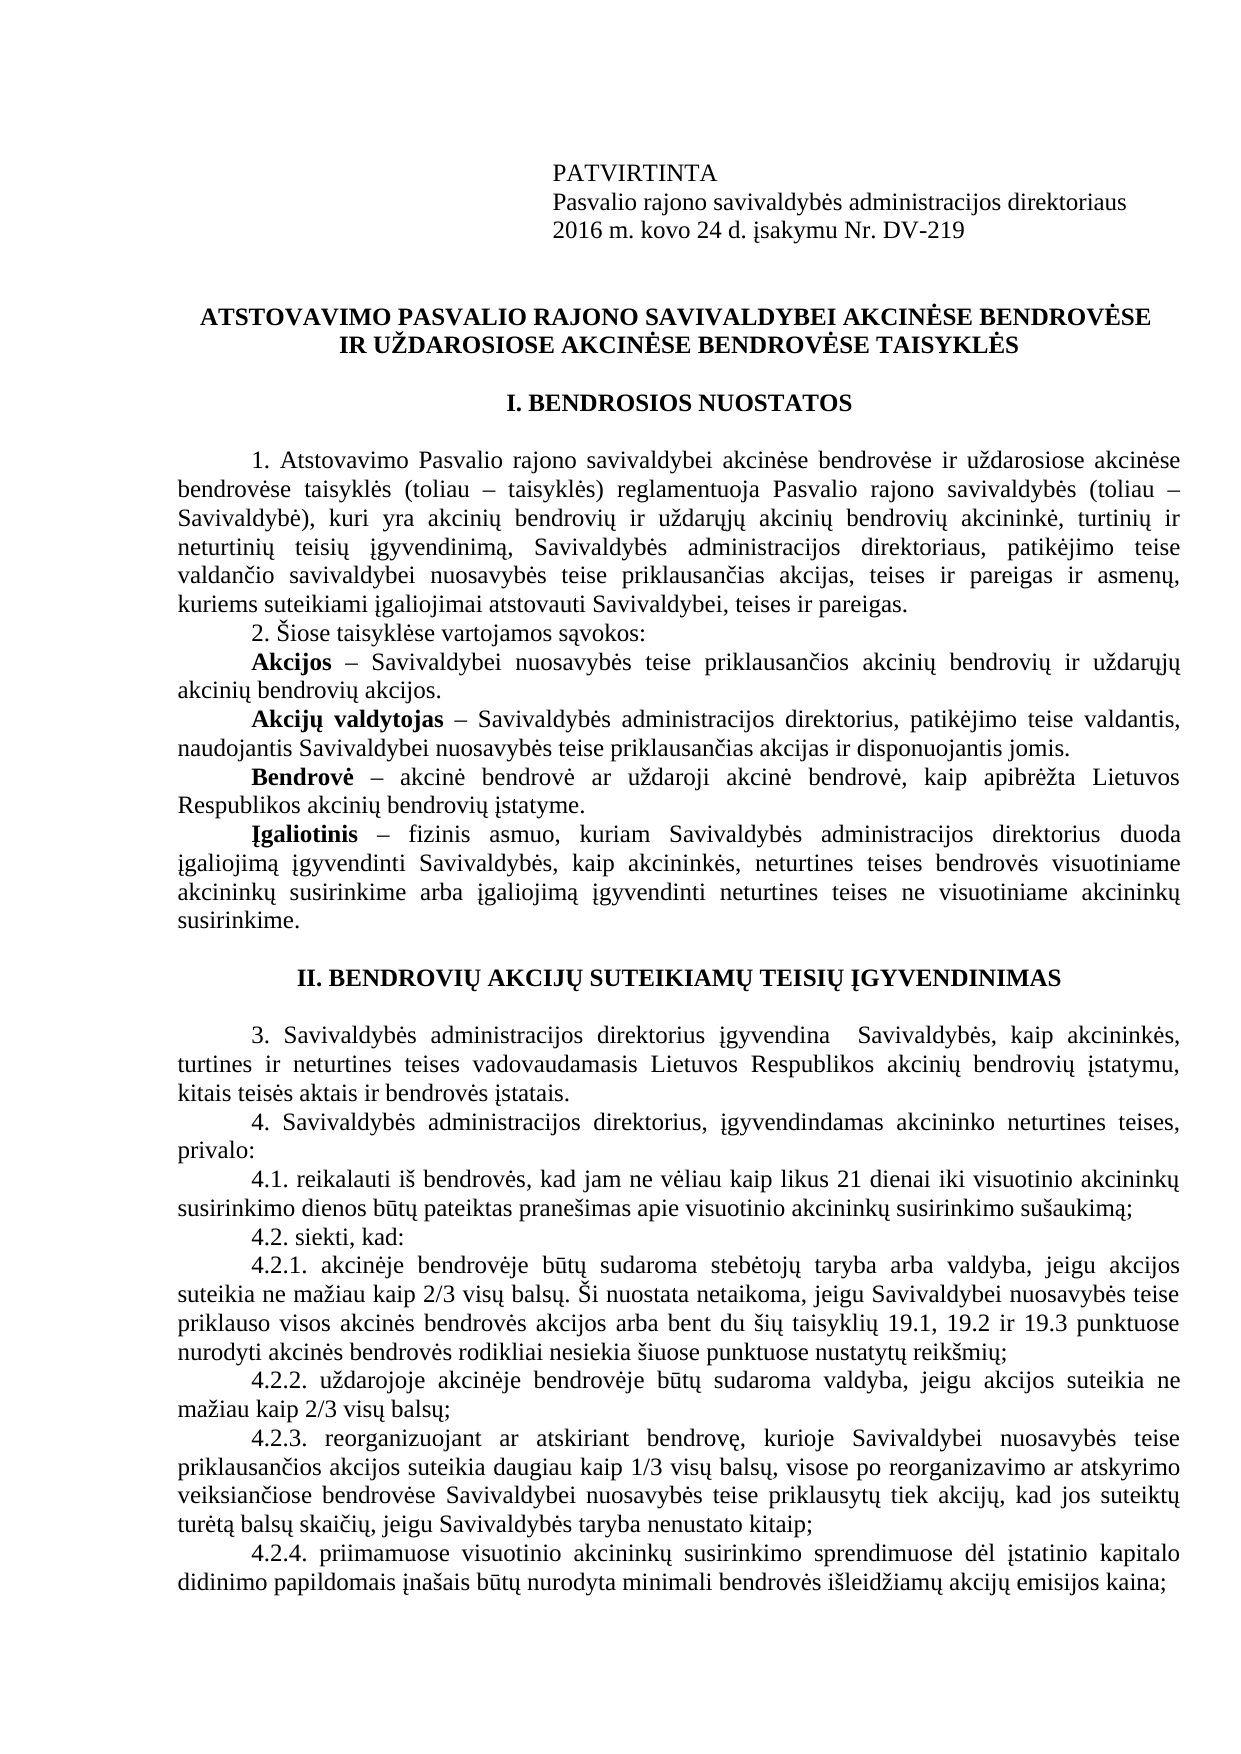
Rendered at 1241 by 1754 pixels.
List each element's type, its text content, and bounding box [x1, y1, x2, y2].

text 1. Atstovavimo Pasvalio rajono savivaldybei akcinėse bendrovėse ir uždarosiose akcinėse bendrovėse taisyklės (toliau – taisyklės) reglamentuoja Pasvalio rajono savivaldybės (toliau – Savivaldybė), kuri yra akcinių bendrovių ir uždarųjų akcinių bendrovių akcininkė, turtinių ir neturtinių teisių įgyvendinimą, Savivaldybės administracijos direktoriaus, patikėjimo teise valdančio savivaldybei nuosavybės teise priklausančias akcijas, teises ir pareigas ir asmenų, kuriems suteikiami įgaliojimai atstovauti Savivaldybei, teises ir pareigas. [177, 445, 1181, 618]
text 4.2.3. reorganizuojant ar atskiriant bendrovę, kurioje Savivaldybei nuosavybės teise priklausančios akcijos suteikia daugiau kaip 1/3 visų balsų, visose po reorganizavimo ar atskyrimo veiksiančiose bendrovėse Savivaldybei nuosavybės teise priklausytų tiek akcijų, kad jos suteiktų turėtą balsų skaičių, jeigu Savivaldybės taryba nenustato kitaip; [177, 1423, 1181, 1538]
text Akcijos – Savivaldybei nuosavybės teise priklausančios akcinių bendrovių ir uždarųjų akcinių bendrovių akcijos. [177, 647, 1181, 704]
text Įgaliotinis – fizinis asmuo, kuriam Savivaldybės administracijos direktorius duoda įgaliojimą įgyvendinti Savivaldybės, kaip akcininkės, neturtines teises bendrovės visuotiniame akcininkų susirinkime arba įgaliojimą įgyvendinti neturtines teises ne visuotiniame akcininkų susirinkime. [177, 819, 1181, 934]
text Pasvalio rajono savivaldybės administracijos direktoriaus [552, 187, 1181, 215]
text Akcijų valdytojas – Savivaldybės administracijos direktorius, patikėjimo teise valdantis, naudojantis Savivaldybei nuosavybės teise priklausančias akcijas ir disponuojantis jomis. [177, 704, 1181, 762]
text I. BENDROSIOS NUOSTATOS [177, 388, 1181, 417]
text 2. Šiose taisyklėse vartojamos sąvokos: [177, 618, 1181, 647]
text 4.1. reikalauti iš bendrovės, kad jam ne vėliau kaip likus 21 dienai iki visuotinio akcininkų susirinkimo dienos būtų pateiktas pranešimas apie visuotinio akcininkų susirinkimo sušaukimą; [177, 1164, 1181, 1222]
text 3. Savivaldybės administracijos direktorius įgyvendina Savivaldybės, kaip akcininkės, turtines ir neturtines teises vadovaudamasis Lietuvos Respublikos akcinių bendrovių įstatymu, kitais teisės aktais ir bendrovės įstatais. [177, 1020, 1181, 1107]
text 4.2. siekti, kad: [177, 1222, 1181, 1250]
text II. BENDROVIŲ AKCIJŲ SUTEIKIAMŲ TEISIŲ ĮGYVENDINIMAS [177, 963, 1181, 992]
text PATVIRTINTA [477, 158, 1181, 187]
text Bendrovė – akcinė bendrovė ar uždaroji akcinė bendrovė, kaip apibrėžta Lietuvos Respublikos akcinių bendrovių įstatyme. [177, 762, 1181, 819]
text 2016 m. kovo 24 d. įsakymu Nr. DV-219 [477, 215, 1181, 244]
text 4. Savivaldybės administracijos direktorius, įgyvendindamas akcininko neturtines teises, privalo: [177, 1107, 1181, 1164]
text 4.2.2. uždarojoje akcinėje bendrovėje būtų sudaroma valdyba, jeigu akcijos suteikia ne mažiau kaip 2/3 visų balsų; [177, 1365, 1181, 1423]
text 4.2.1. akcinėje bendrovėje būtų sudaroma stebėtojų taryba arba valdyba, jeigu akcijos suteikia ne mažiau kaip 2/3 visų balsų. Ši nuostata netaikoma, jeigu Savivaldybei nuosavybės teise priklauso visos akcinės bendrovės akcijos arba bent du šių taisyklių 19.1, 19.2 ir 19.3 punktuose nurodyti akcinės bendrovės rodikliai nesiekia šiuose punktuose nustatytų reikšmių; [177, 1250, 1181, 1365]
text IR UŽDAROSIOSE AKCINĖSE BENDROVĖSE TAISYKLĖS [177, 330, 1181, 359]
text ATSTOVAVIMO PASVALIO RAJONO SAVIVALDYBEI AKCINĖSE BENDROVĖSE [177, 302, 1181, 330]
text 4.2.4. priimamuose visuotinio akcininkų susirinkimo sprendimuose dėl įstatinio kapitalo didinimo papildomais įnašais būtų nurodyta minimali bendrovės išleidžiamų akcijų emisijos kaina; [177, 1538, 1181, 1595]
